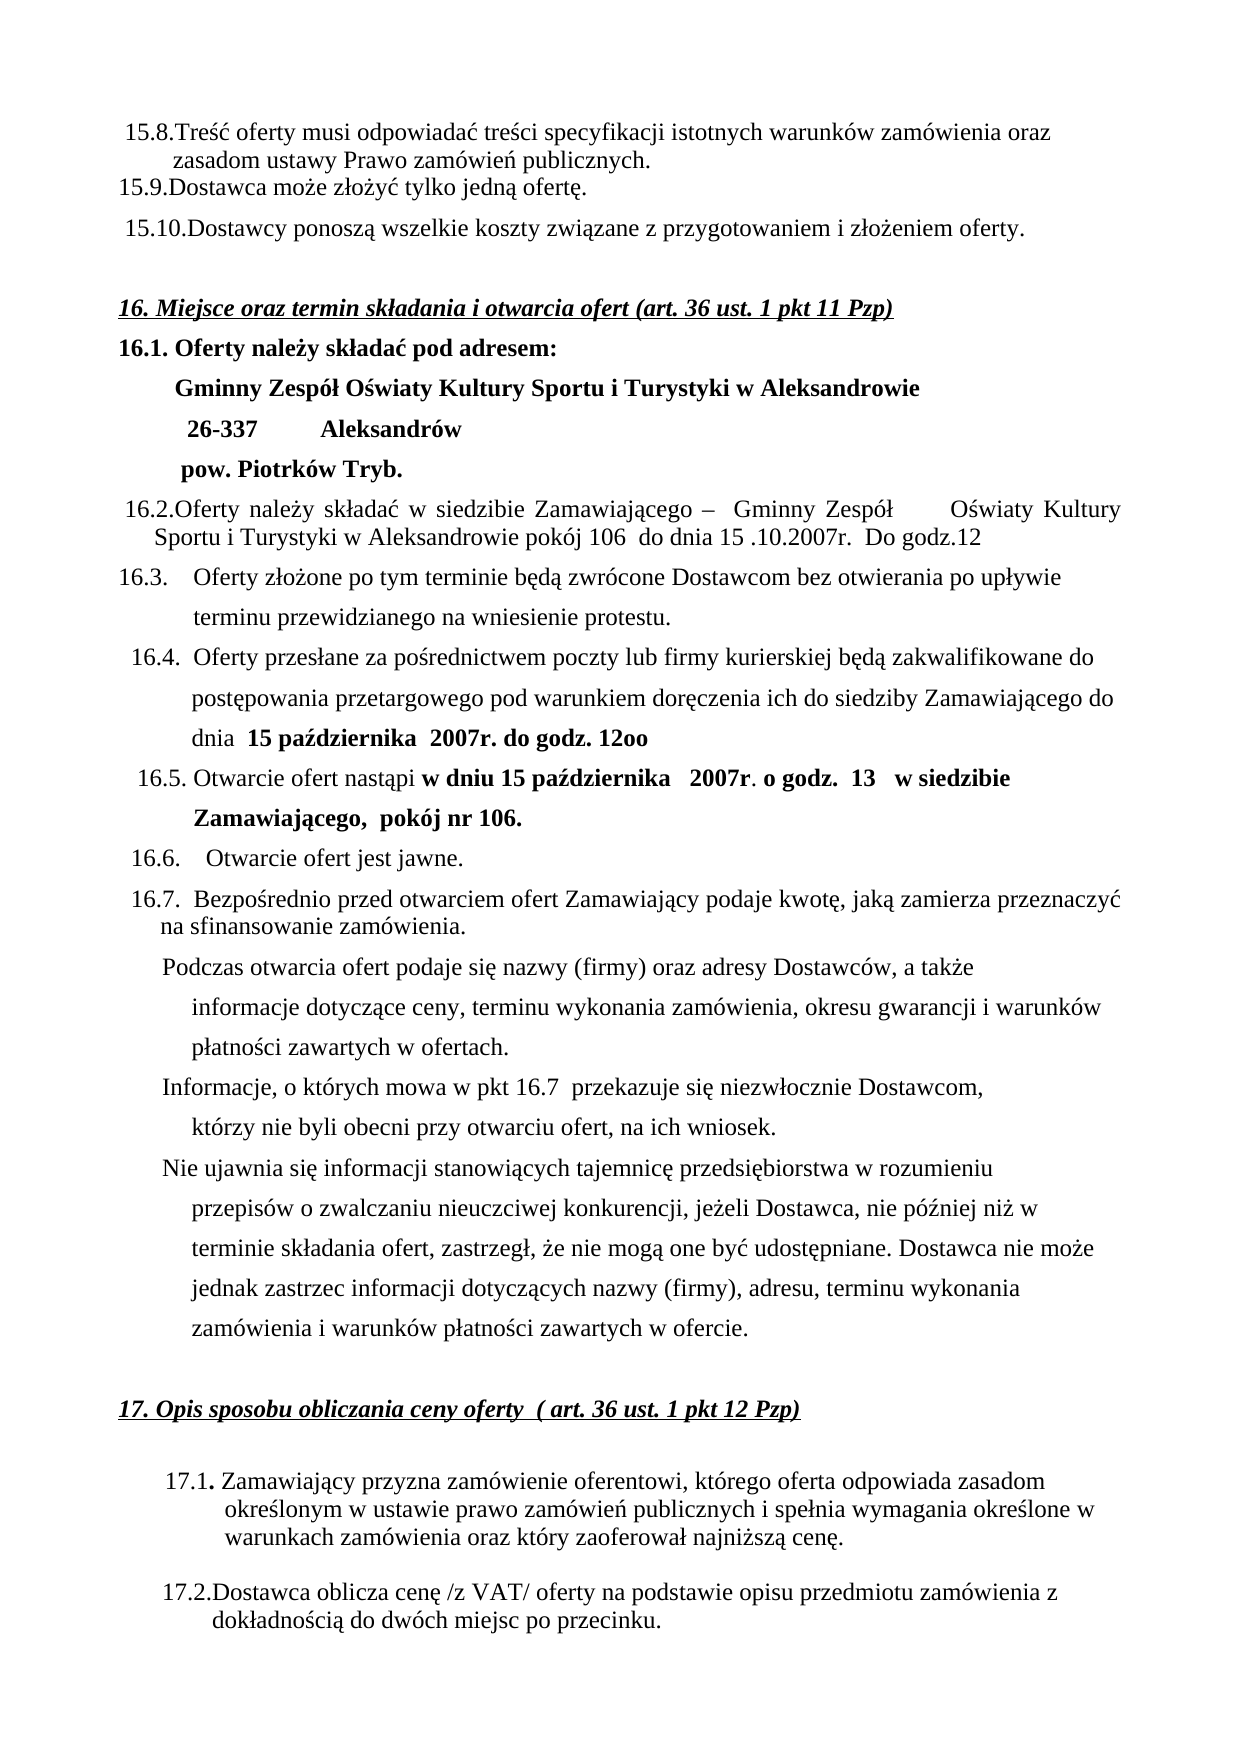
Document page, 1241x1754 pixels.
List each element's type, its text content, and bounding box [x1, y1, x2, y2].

text terminie składania ofert, zastrzegł, że nie mogą one być udostępniane. Dostawca nie może [160, 1234, 1122, 1262]
list Bezpośrednio przed otwarciem ofert Zamawiający podaje kwotę, jaką zamierza przeznaczyć na sfinansowanie zamówienia. [131, 885, 1122, 940]
text zasadom ustawy Prawo zamówień publicznych. [154, 146, 1122, 173]
text pow. Piotrków Tryb. [118, 455, 1122, 483]
list Oferty należy składać w siedzibie Zamawiającego – Gminny Zespół Oświaty Kultury Sportu i Turystyki w Aleksandrowie pokój 106 do dnia 15 .10.2007r. Do godz.12 [124, 495, 1122, 551]
text 17.1. Zamawiający przyzna zamówienie oferentowi, którego oferta odpowiada zasadom [118, 1465, 1122, 1495]
list Oferty przesłane za pośrednictwem poczty lub firmy kurierskiej będą zakwalifikowane do [131, 643, 1122, 671]
text Informacje, o których mowa w pkt 16.7 przekazuje się niezwłocznie Dostawcom, [131, 1073, 1122, 1101]
text dnia 15 października 2007r. do godz. 12oo [160, 724, 1122, 752]
text 16.5. Otwarcie ofert nastąpi w dniu 15 października 2007r. o godz. 13 w siedzibie [118, 764, 1122, 792]
text 15.8.Treść oferty musi odpowiadać treści specyfikacji istotnych warunków zamówienia oraz [124, 118, 1122, 146]
text dokładnością do dwóch miejsc po przecinku. [118, 1606, 1122, 1634]
text 15.9.Dostawca może złożyć tylko jedną ofertę. [118, 173, 1122, 201]
text Zamawiającego, pokój nr 106. [118, 804, 1122, 832]
text 16. Miejsce oraz termin składania i otwarcia ofert (art. 36 ust. 1 pkt 11 Pzp) [118, 294, 1122, 322]
text 15.10.Dostawcy ponoszą wszelkie koszty związane z przygotowaniem i złożeniem oferty. [124, 214, 1122, 241]
text jednak zastrzec informacji dotyczących nazwy (firmy), adresu, terminu wykonania [160, 1274, 1122, 1302]
text Gminny Zespół Oświaty Kultury Sportu i Turystyki w Aleksandrowie [118, 374, 1122, 402]
text warunkach zamówienia oraz który zaoferował najniższą cenę. [118, 1523, 1122, 1551]
text 17.2.Dostawca oblicza cenę /z VAT/ oferty na podstawie opisu przedmiotu zamówienia z [118, 1578, 1122, 1606]
text płatności zawartych w ofertach. [160, 1033, 1122, 1061]
text Podczas otwarcia ofert podaje się nazwy (firmy) oraz adresy Dostawców, a także [131, 953, 1122, 980]
text informacje dotyczące ceny, terminu wykonania zamówienia, okresu gwarancji i warunków [160, 993, 1122, 1021]
text zamówienia i warunków płatności zawartych w ofercie. [160, 1314, 1122, 1342]
text Nie ujawnia się informacji stanowiących tajemnicę przedsiębiorstwa w rozumieniu [131, 1154, 1122, 1181]
text 26-337 Aleksandrów [118, 415, 1122, 442]
text 17. Opis sposobu obliczania ceny oferty ( art. 36 ust. 1 pkt 12 Pzp) [118, 1395, 1122, 1423]
text którzy nie byli obecni przy otwarciu ofert, na ich wniosek. [160, 1113, 1122, 1141]
text postępowania przetargowego pod warunkiem doręczenia ich do siedziby Zamawiającego do [160, 684, 1122, 711]
text 16.1. Oferty należy składać pod adresem: [118, 334, 1122, 362]
text 16.6. Otwarcie ofert jest jawne. [118, 844, 1122, 872]
text terminu przewidzianego na wniesienie protestu. [124, 603, 1122, 631]
text przepisów o zwalczaniu nieuczciwej konkurencji, jeżeli Dostawca, nie później niż w [160, 1194, 1122, 1222]
text określonym w ustawie prawo zamówień publicznych i spełnia wymagania określone w [118, 1495, 1122, 1523]
text 16.3. Oferty złożone po tym terminie będą zwrócone Dostawcom bez otwierania po upływie [118, 563, 1122, 591]
